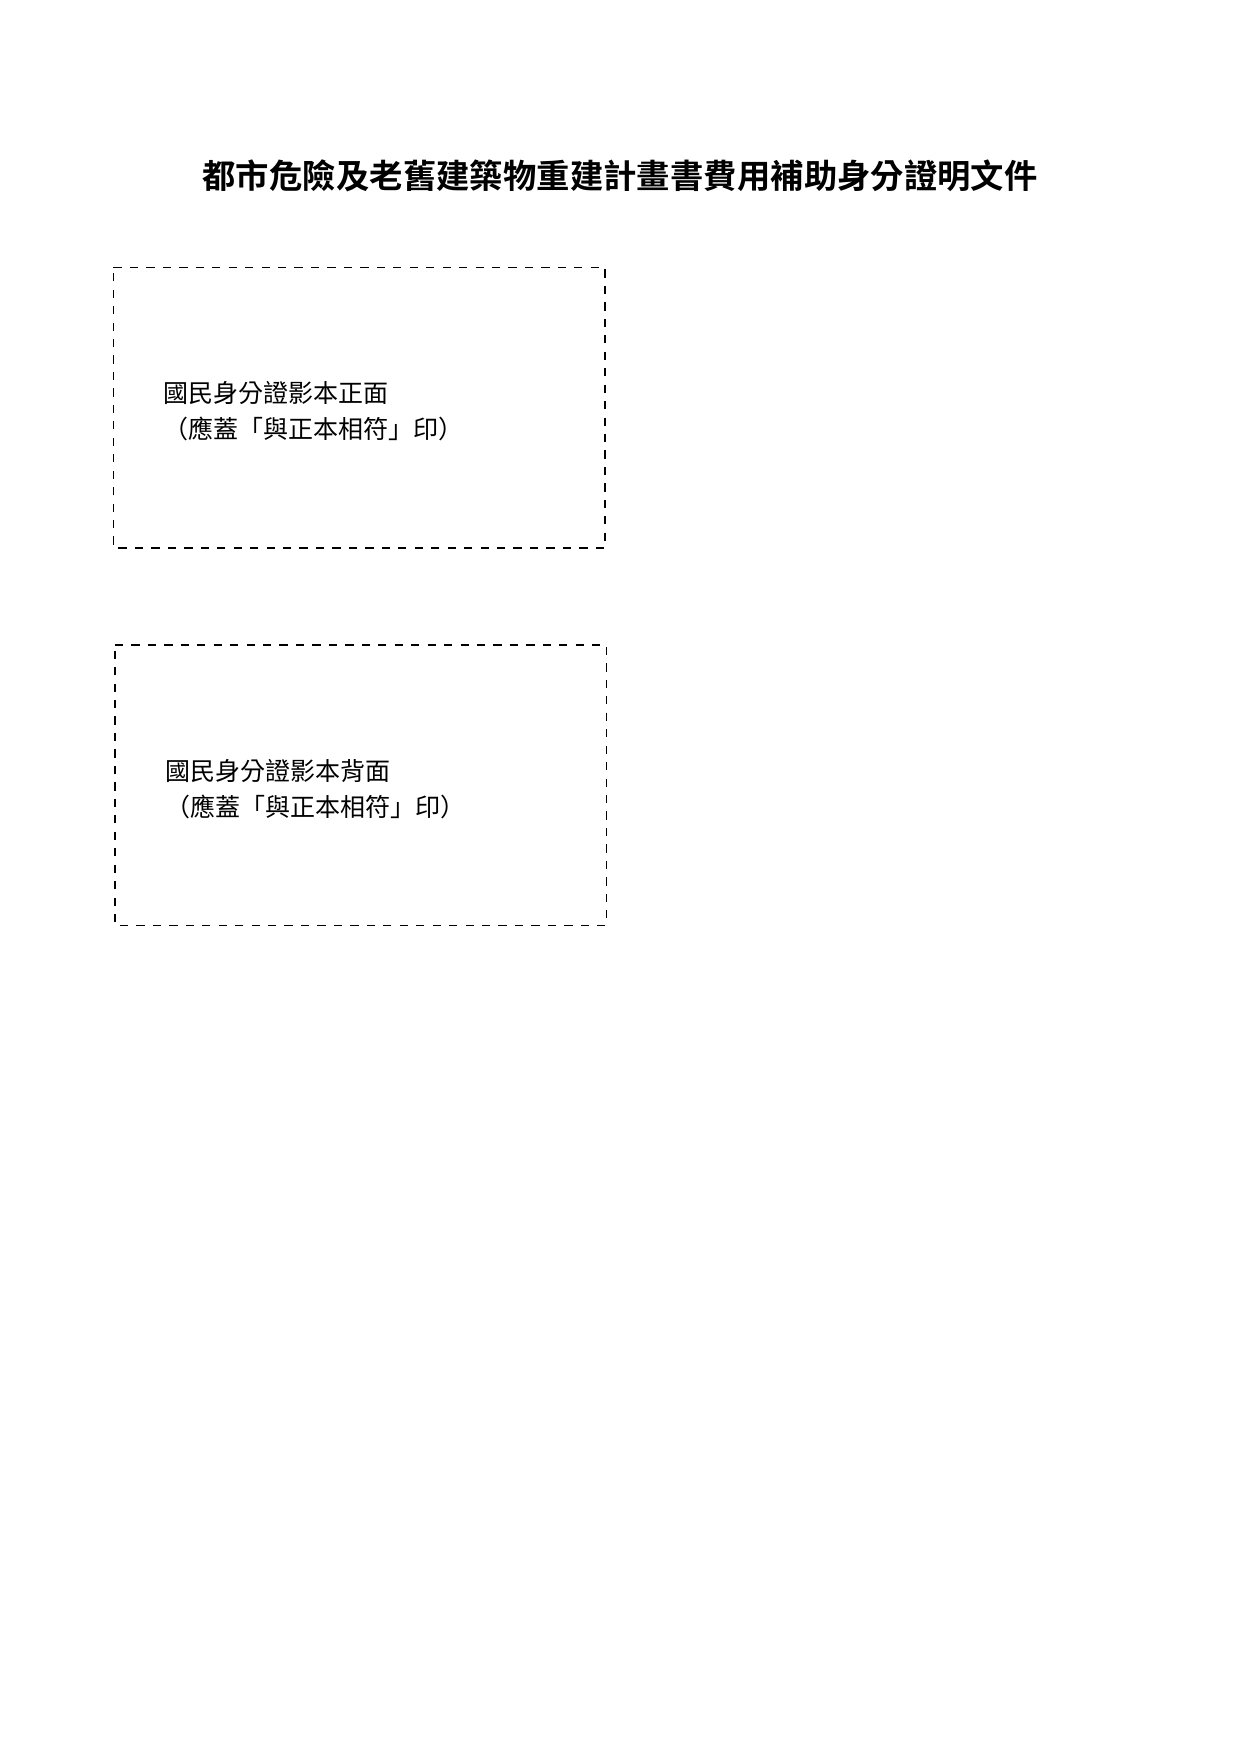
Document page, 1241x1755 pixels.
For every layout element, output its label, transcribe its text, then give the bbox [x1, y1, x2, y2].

text 都市危險及老舊建築物重建計畫書費用補助身分證明文件 [112, 150, 1128, 198]
